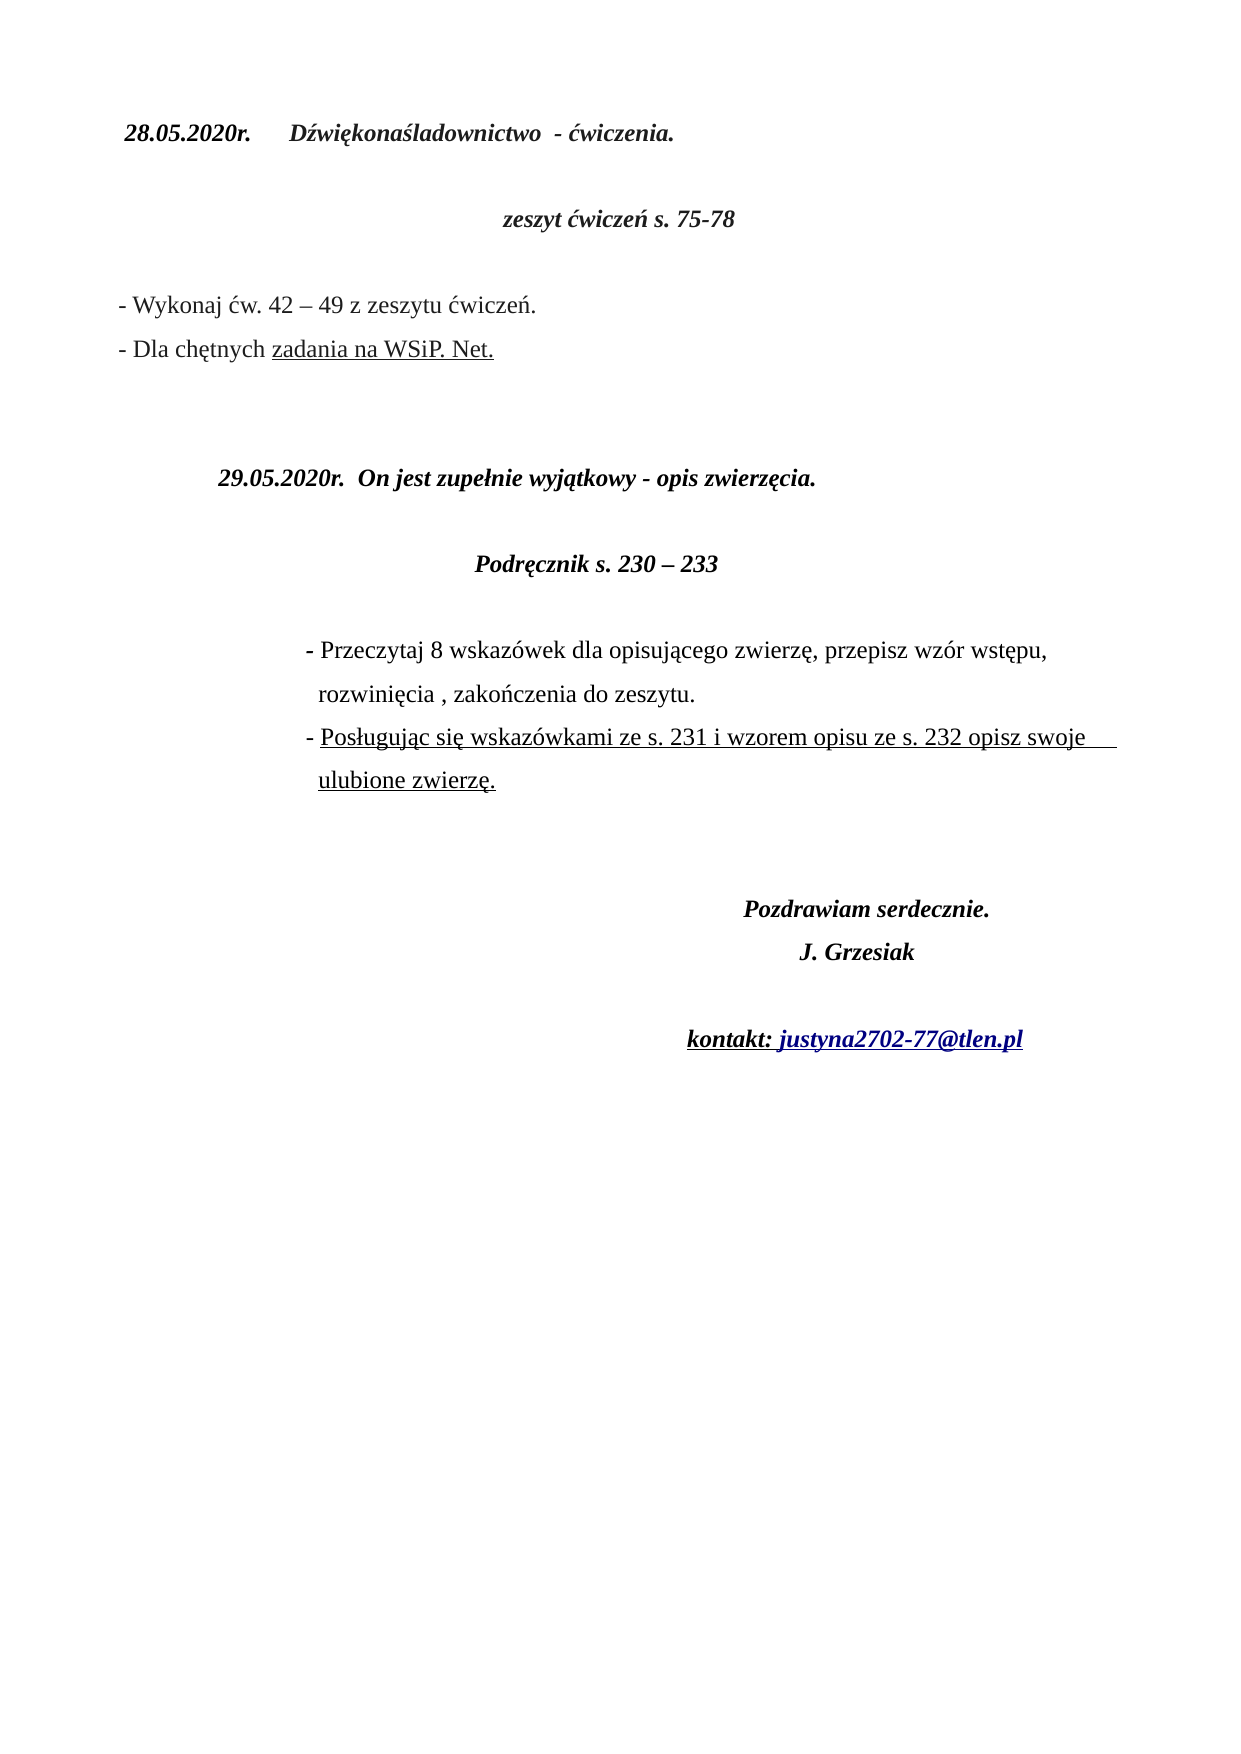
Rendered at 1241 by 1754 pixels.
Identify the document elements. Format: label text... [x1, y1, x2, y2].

text J. Grzesiak [118, 937, 1122, 966]
text - Przeczytaj 8 wskazówek dla opisującego zwierzę, przepisz wzór wstępu, [118, 636, 1122, 664]
text Pozdrawiam serdecznie. [118, 894, 1122, 923]
text kontakt: justyna2702-77@tlen.pl [118, 1024, 1122, 1052]
text rozwinięcia , zakończenia do zeszytu. [118, 679, 1122, 707]
text 28.05.2020r. Dźwiękonaśladownictwo - ćwiczenia. [118, 118, 1122, 147]
text zeszyt ćwiczeń s. 75-78 [118, 204, 1122, 233]
text ulubione zwierzę. [118, 765, 1122, 794]
text - Posługując się wskazówkami ze s. 231 i wzorem opisu ze s. 232 opisz swoje [118, 722, 1122, 751]
text - Dla chętnych zadania na WSiP. Net. [118, 334, 1122, 362]
text Podręcznik s. 230 – 233 [118, 549, 1122, 578]
text - Wykonaj ćw. 42 – 49 z zeszytu ćwiczeń. [118, 291, 1122, 319]
text 29.05.2020r. On jest zupełnie wyjątkowy - opis zwierzęcia. [118, 463, 1122, 492]
